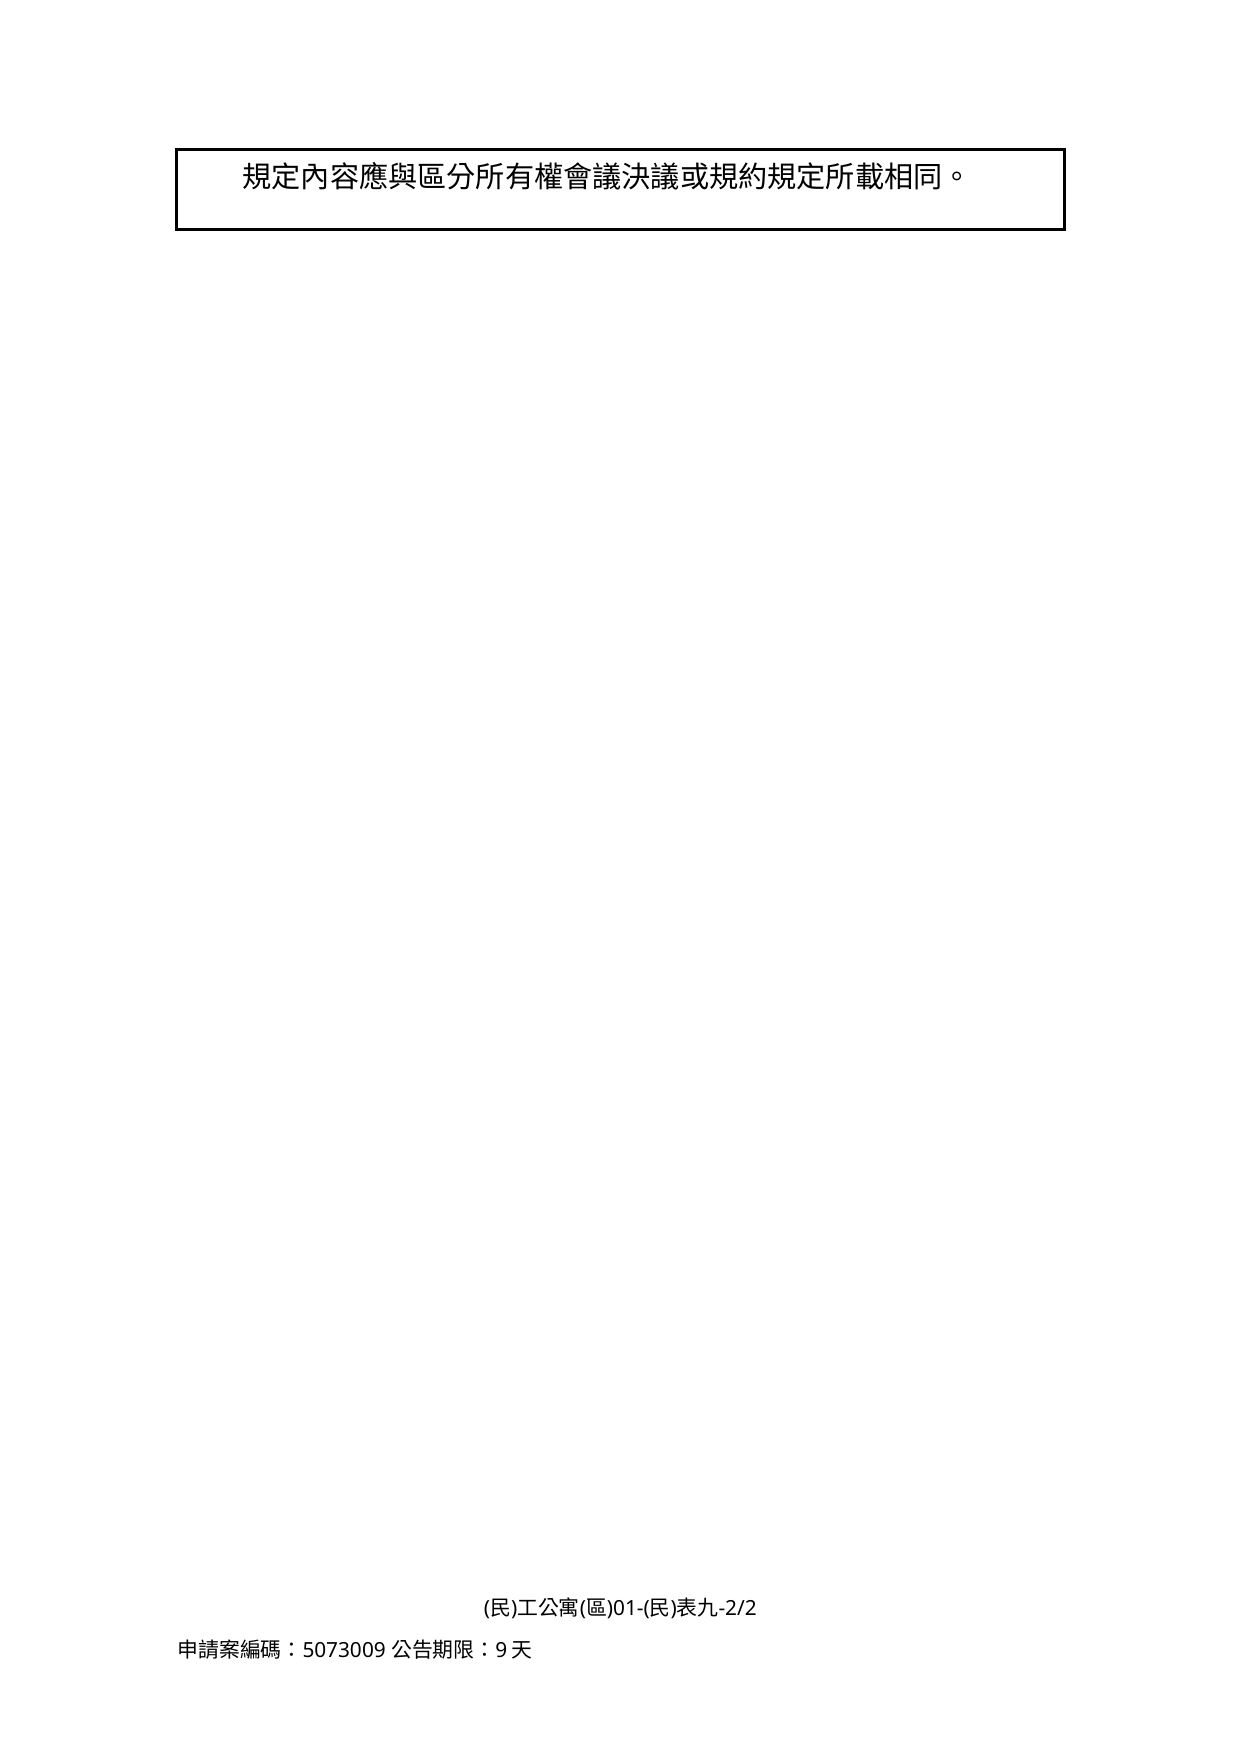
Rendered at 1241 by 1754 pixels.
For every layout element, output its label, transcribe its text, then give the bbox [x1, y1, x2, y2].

table_header 規定內容應與區分所有權會議決議或規約規定所載相同。 [178, 151, 1063, 228]
